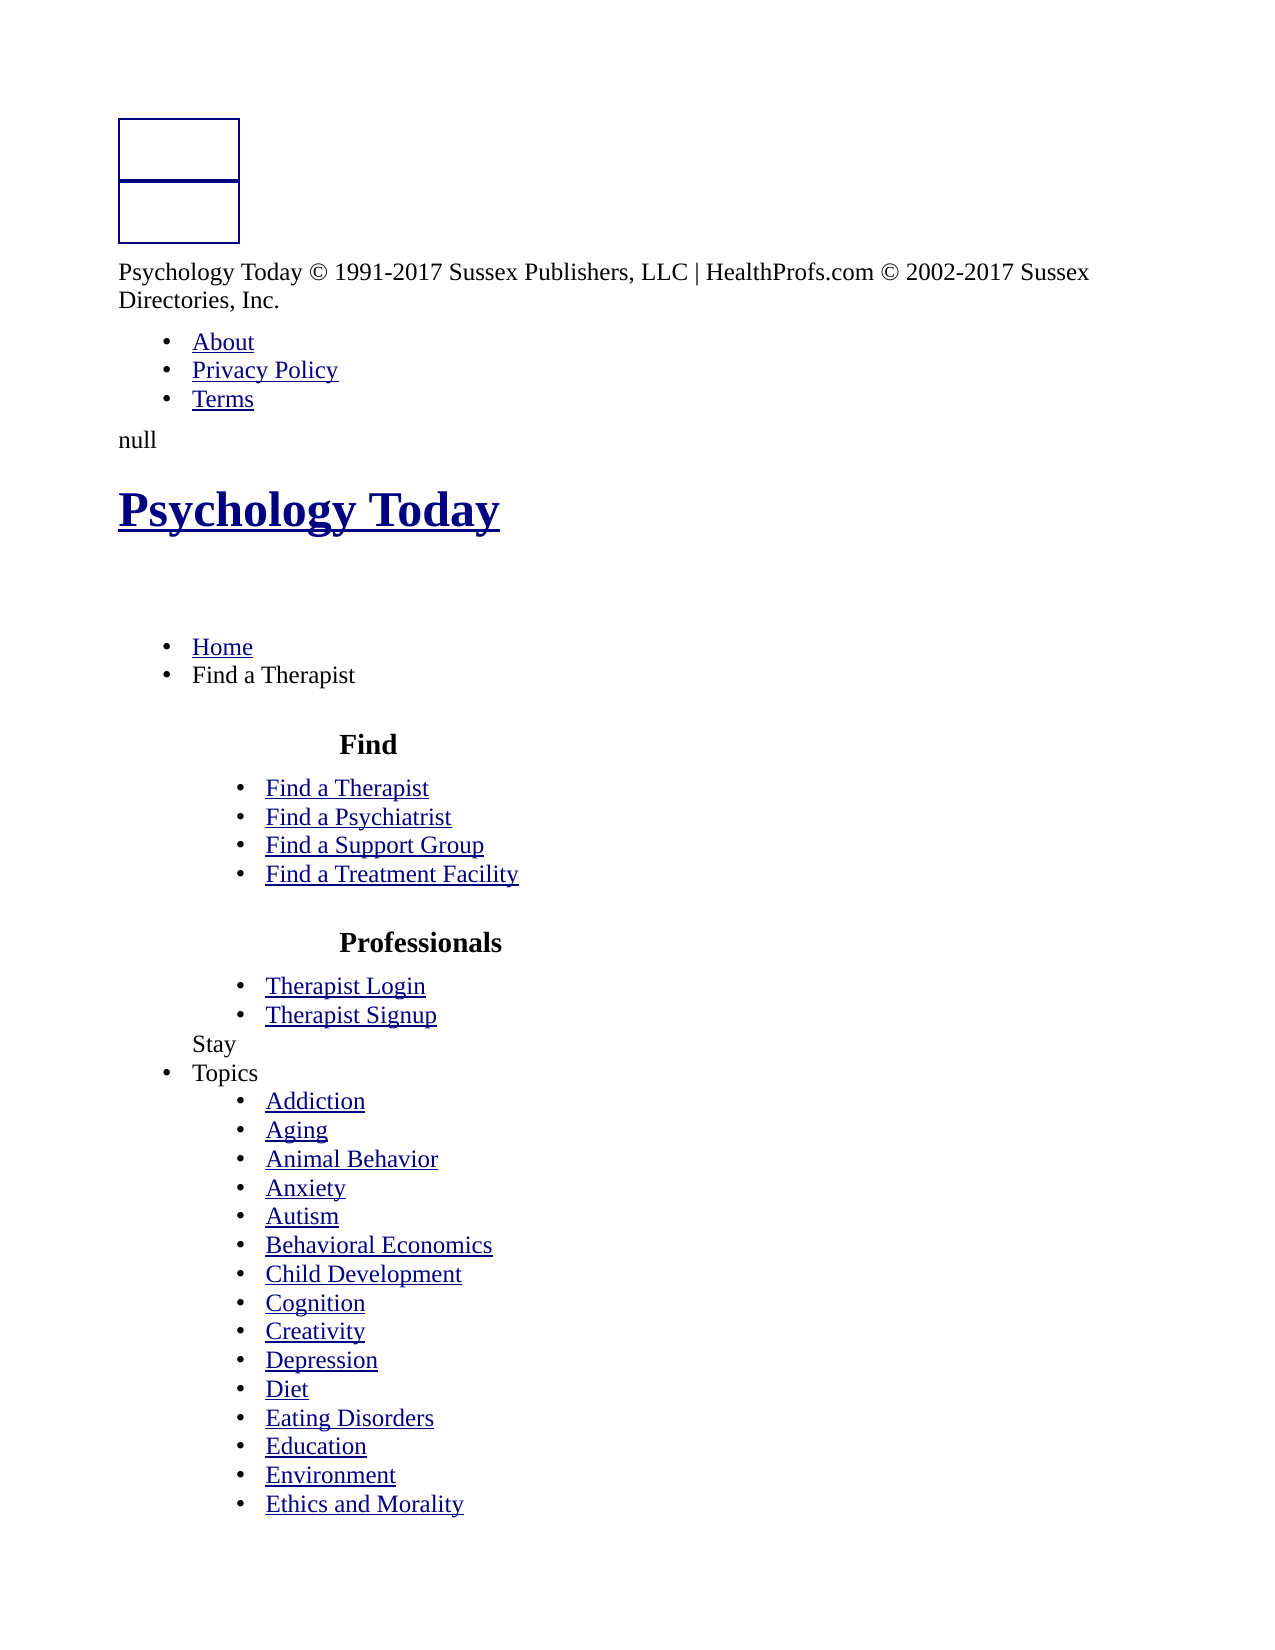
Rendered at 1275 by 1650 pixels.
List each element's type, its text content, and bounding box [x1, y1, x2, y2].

text null [118, 426, 1157, 454]
subtitle Psychology Today [118, 479, 1157, 537]
list Aging [236, 1115, 1157, 1144]
list Autism [236, 1201, 1157, 1230]
list Education [236, 1431, 1157, 1460]
list Child Development [236, 1259, 1157, 1288]
list Find a Therapist [236, 773, 1157, 802]
subtitle Professionals [309, 925, 1157, 959]
subtitle Find [309, 727, 1157, 760]
list Depression [236, 1345, 1157, 1374]
list Home [162, 632, 1157, 661]
list Anxiety [236, 1173, 1157, 1201]
list Eating Disorders [236, 1403, 1157, 1431]
list Creativity [236, 1316, 1157, 1345]
list Topics [162, 1058, 1157, 1086]
list Behavioral Economics [236, 1230, 1157, 1259]
list Find a Treatment Facility [236, 859, 1157, 888]
list Stay [162, 1029, 1157, 1058]
list Find a Support Group [236, 830, 1157, 859]
list Therapist Login [236, 971, 1157, 1000]
list Addiction [236, 1086, 1157, 1115]
list Find a Psychiatrist [236, 802, 1157, 830]
list Cognition [236, 1288, 1157, 1316]
list Find a Therapist [162, 661, 1157, 689]
list Diet [236, 1374, 1157, 1403]
list Environment [236, 1460, 1157, 1489]
list Terms [162, 384, 1157, 413]
text Psychology Today © 1991-2017 Sussex Publishers, LLC | HealthProfs.com © 2002-2017 Sussex Directories, Inc. [118, 257, 1157, 314]
list Ethics and Morality [236, 1489, 1157, 1518]
list Privacy Policy [162, 356, 1157, 384]
list About [162, 327, 1157, 356]
list Animal Behavior [236, 1144, 1157, 1173]
list Therapist Signup [236, 1000, 1157, 1029]
